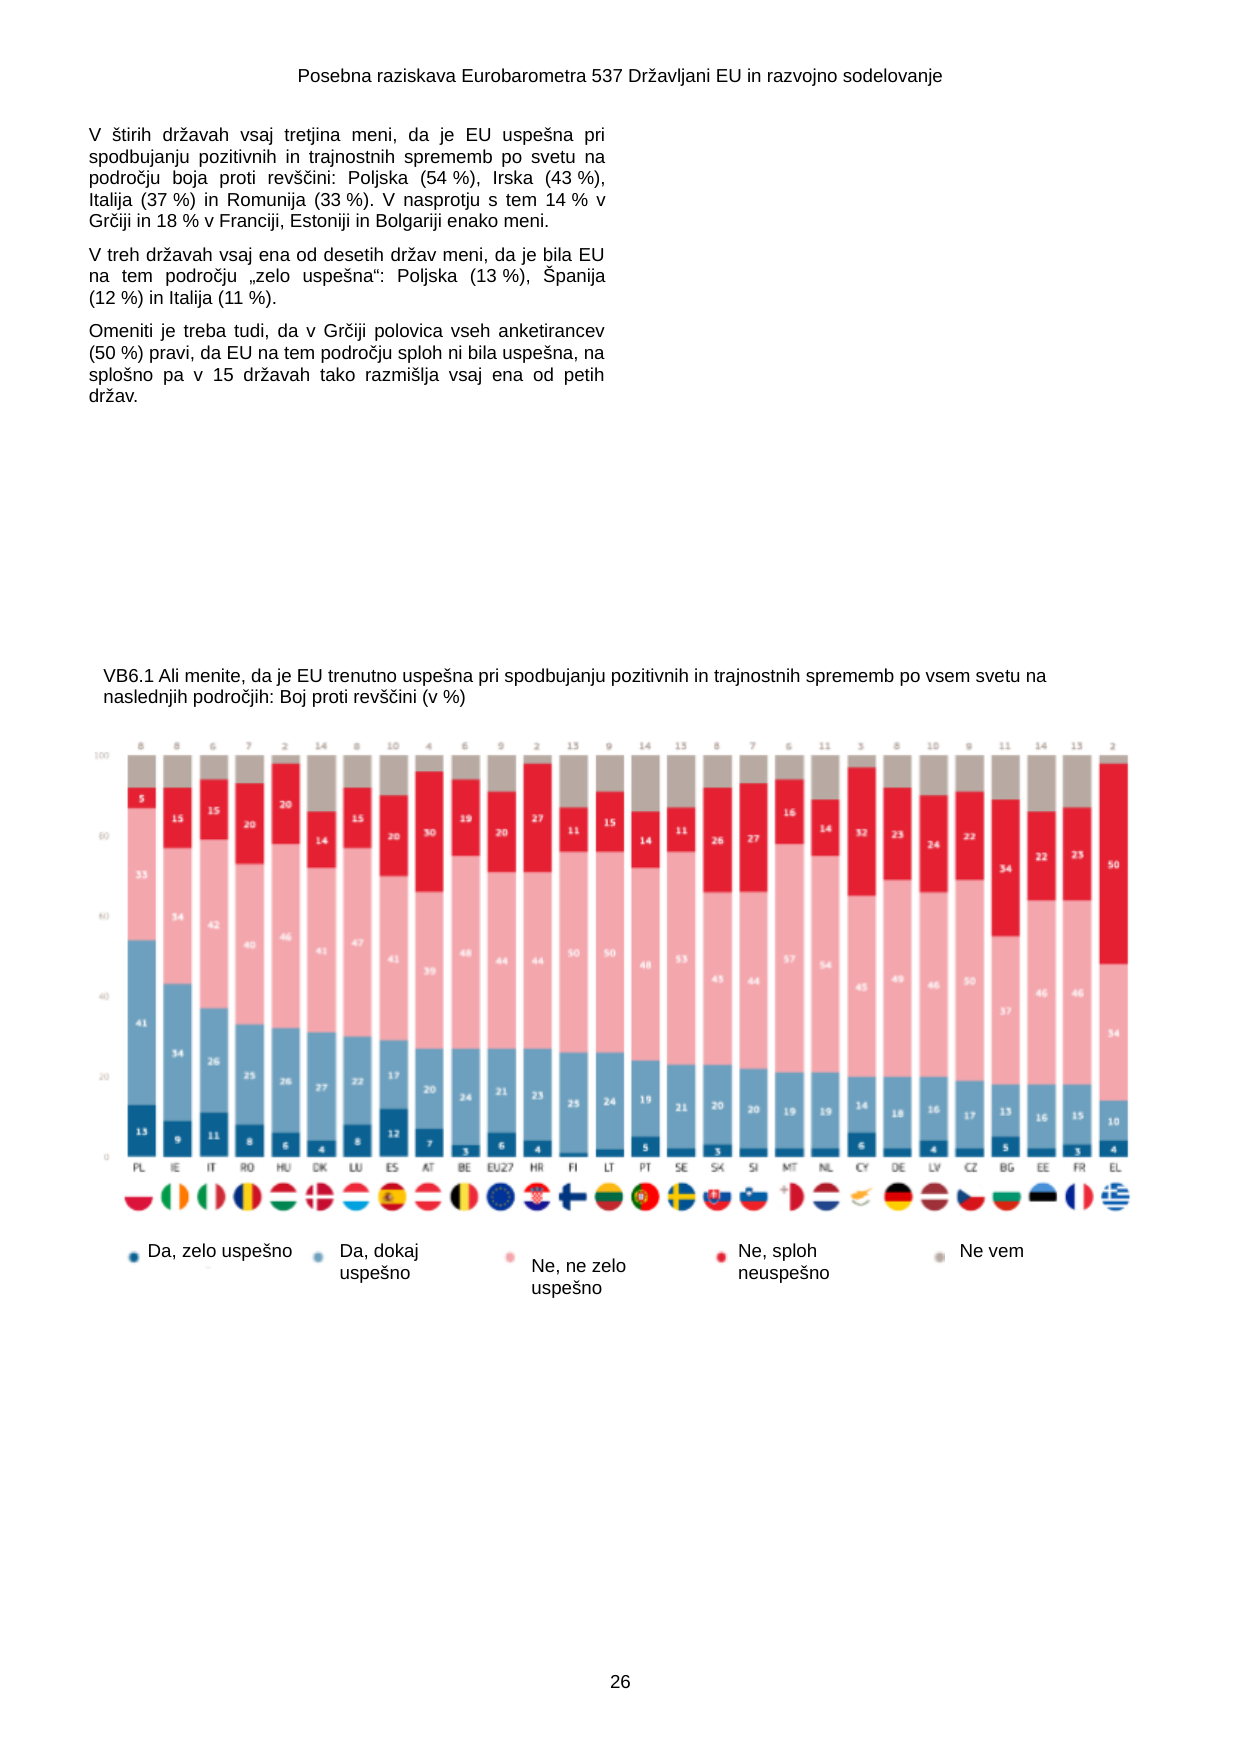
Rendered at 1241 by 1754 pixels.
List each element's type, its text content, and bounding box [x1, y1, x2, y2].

text Omeniti je treba tudi, da v Grčiji polovica vseh anketirancev (50 %) pravi, da EU na tem področju sploh ni bila uspešna, na splošno pa v 15 državah tako razmišlja vsaj ena od petih držav. [88, 320, 605, 406]
text V treh državah vsaj ena od desetih držav meni, da je bila EU na tem področju „zelo uspešna“: Poljska (13 %), Španija (12 %) in Italija (11 %). [88, 244, 605, 308]
picture [88, 739, 1134, 1218]
text V štirih državah vsaj tretjina meni, da je EU uspešna pri spodbujanju pozitivnih in trajnostnih sprememb po svetu na področju boja proti revščini: Poljska (54 %), Irska (43 %), Italija (37 %) in Romunija (33 %). V nasprotju s tem 14 % v Grčiji in 18 % v Franciji, Estoniji in Bolgariji enako meni. [88, 124, 605, 232]
picture [403, 1270, 408, 1278]
picture [822, 1270, 827, 1278]
picture [115, 1243, 945, 1278]
